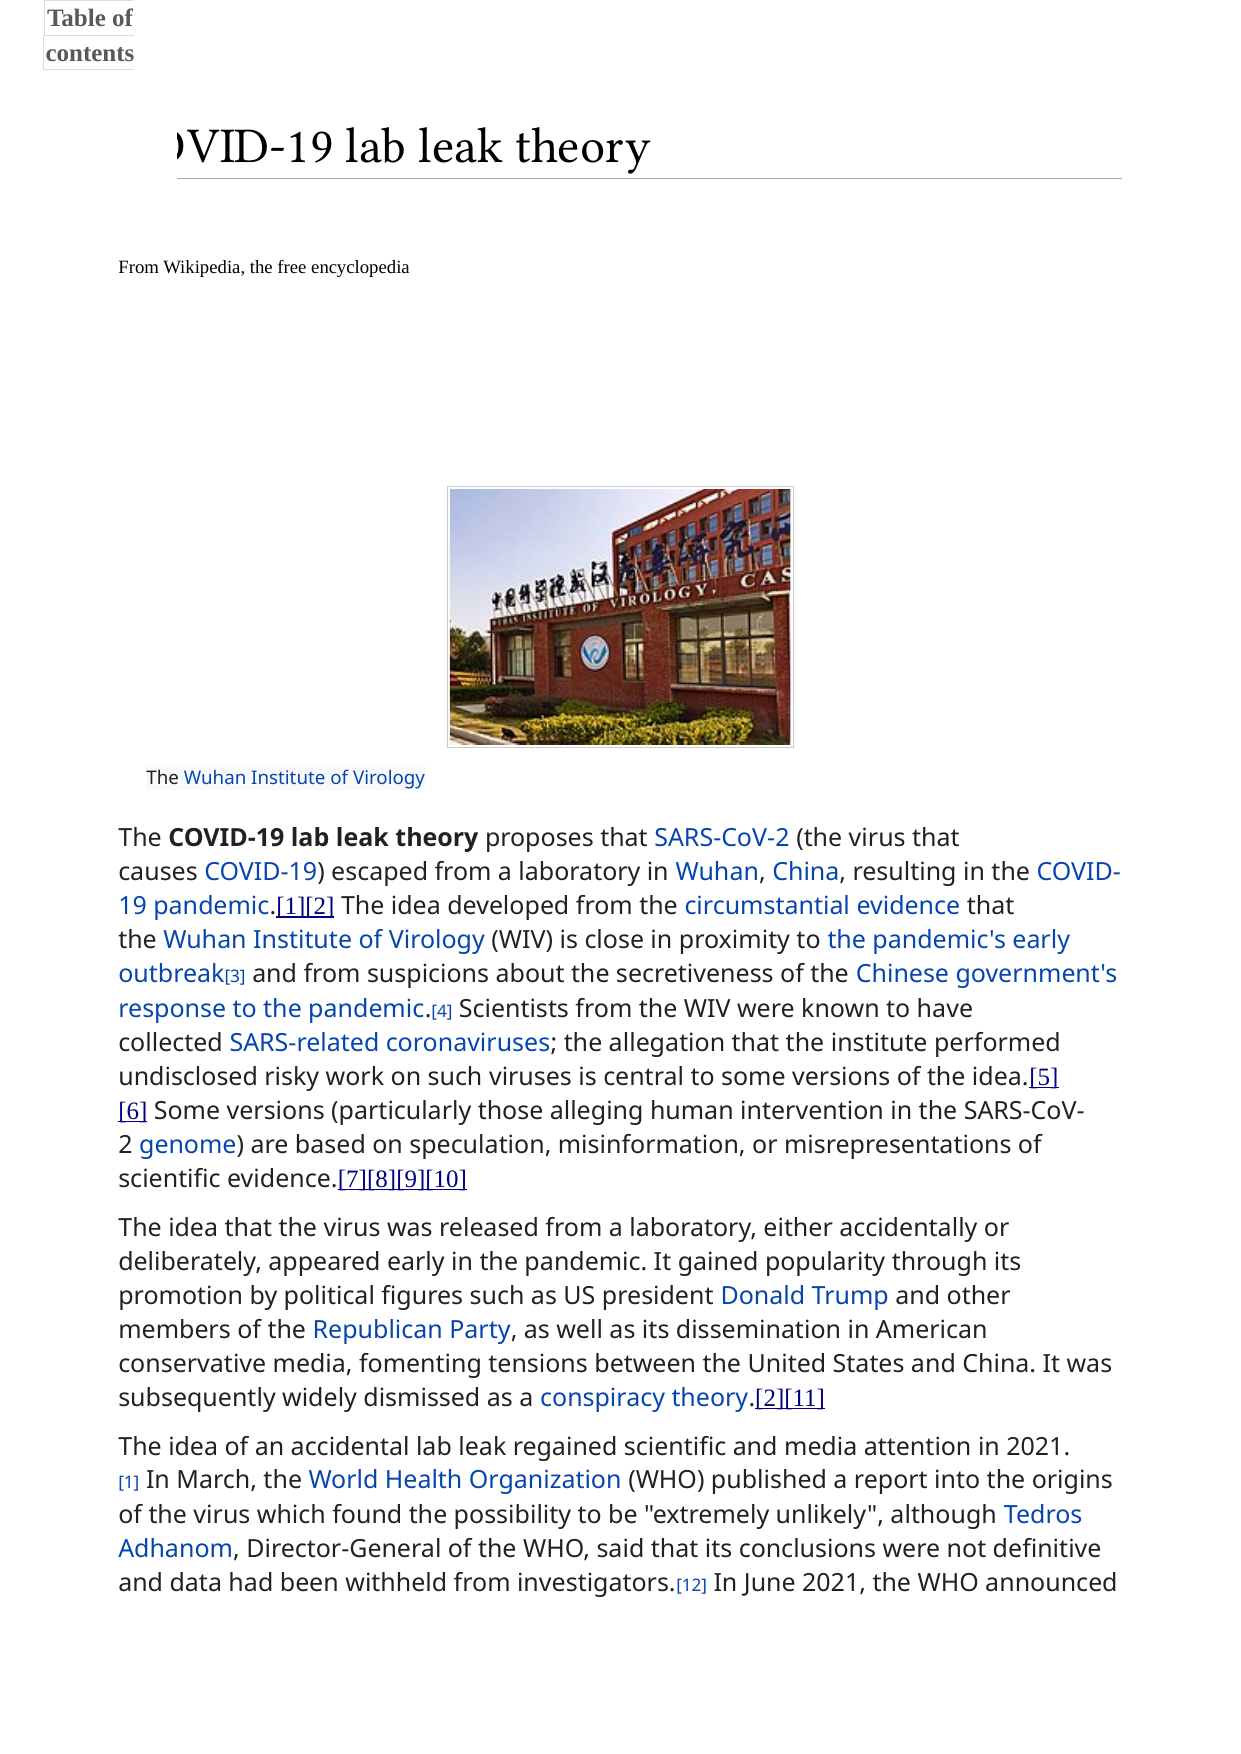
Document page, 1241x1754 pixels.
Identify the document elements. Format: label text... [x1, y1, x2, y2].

subtitle COVID-19 lab leak theory [177, 118, 1122, 178]
picture [449, 489, 791, 745]
text From Wikipedia, the free encyclopedia [118, 256, 1122, 277]
text The Wuhan Institute of Virology [123, 764, 1122, 790]
text The COVID-19 lab leak theory proposes that SARS-CoV-2 (the virus that causes COVID-19) escaped from a laboratory in Wuhan, China, resulting in the COVID-19 pandemic.[1][2] The idea developed from the circumstantial evidence that the Wuhan Institute of Virology (WIV) is close in proximity to the pandemic's early outbreak[3] and from suspicions about the secretiveness of the Chinese government's response to the pandemic.[4] Scientists from the WIV were known to have collected SARS-related coronaviruses; the allegation that the institute performed undisclosed risky work on such viruses is central to some versions of the idea.[5][6] Some versions (particularly those alleging human intervention in the SARS-CoV-2 genome) are based on speculation, misinformation, or misrepresentations of scientific evidence.[7][8][9][10] [118, 820, 1122, 1194]
text The idea that the virus was released from a laboratory, either accidentally or deliberately, appeared early in the pandemic. It gained popularity through its promotion by political figures such as US president Donald Trump and other members of the Republican Party, as well as its dissemination in American conservative media, fomenting tensions between the United States and China. It was subsequently widely dismissed as a conspiracy theory.[2][11] [118, 1209, 1122, 1413]
text The idea of an accidental lab leak regained scientific and media attention in 2021.[1] In March, the World Health Organization (WHO) published a report into the origins of the virus which found the possibility to be "extremely unlikely", although Tedros Adhanom, Director-General of the WHO, said that its conclusions were not definitive and data had been withheld from investigators.[12] In June 2021, the WHO announced [118, 1428, 1122, 1598]
text [0, 0, 44, 69]
text Table of contents [44, 0, 177, 69]
